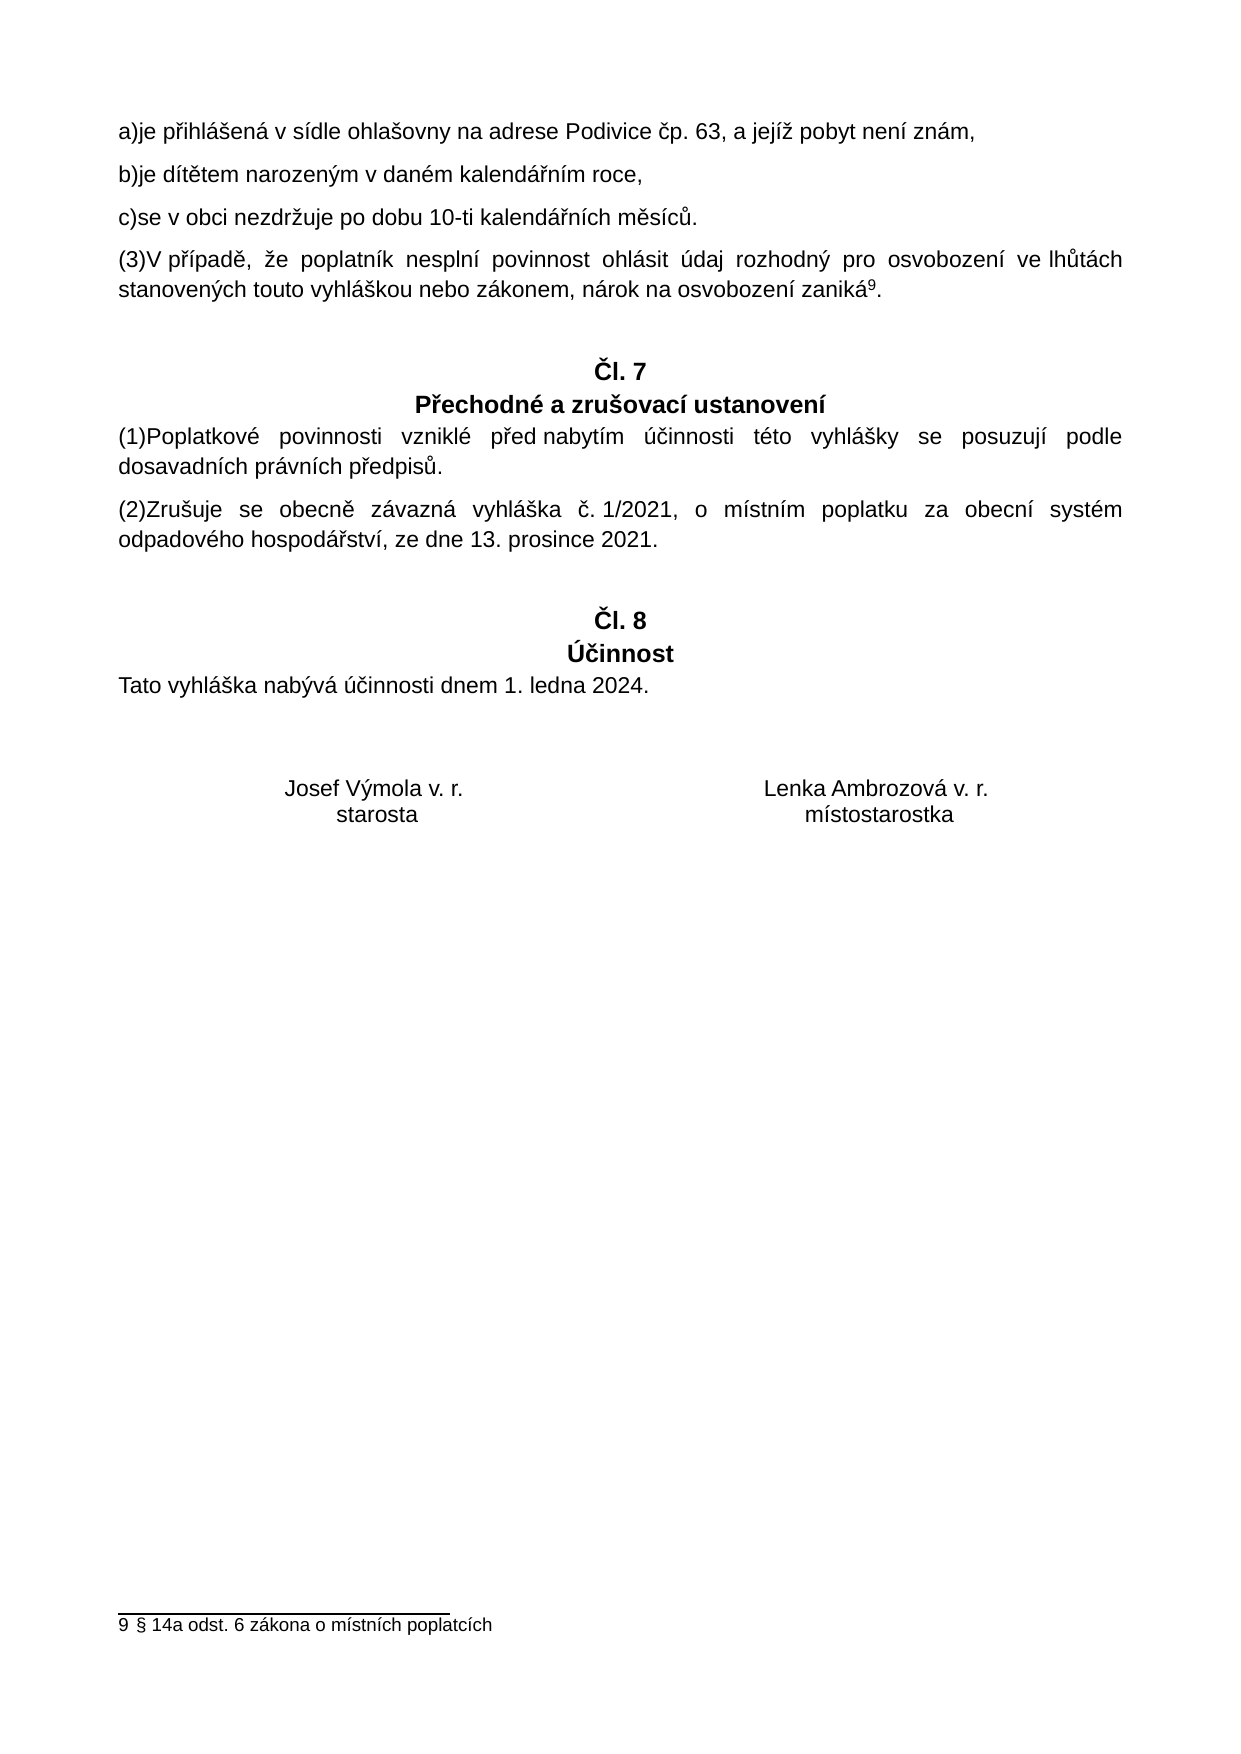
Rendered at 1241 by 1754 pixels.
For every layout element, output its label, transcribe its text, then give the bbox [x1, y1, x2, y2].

table_cell [625, 833, 1127, 951]
table_header Lenka Ambrozová v. r. místostarostka [625, 715, 1127, 833]
list § 14a odst. 6 zákona o místních poplatcích [118, 1614, 1122, 1635]
list se v obci nezdržuje po dobu 10-ti kalendářních měsíců. [118, 203, 1122, 230]
list V případě, že poplatník nesplní povinnost ohlásit údaj rozhodný pro osvobození ve lhůtách stanovených touto vyhláškou nebo zákonem, nárok na osvobození zaniká. [118, 246, 1122, 303]
table_cell [123, 833, 625, 951]
list Zrušuje se obecně závazná vyhláška č. 1/2021, o místním poplatku za obecní systém odpadového hospodářství, ze dne 13. prosince 2021. [118, 496, 1122, 552]
subtitle Čl. 8 Účinnost [118, 606, 1122, 668]
subtitle Čl. 7 Přechodné a zrušovací ustanovení [118, 357, 1122, 418]
list je dítětem narozeným v daném kalendářním roce, [118, 161, 1122, 187]
list Poplatkové povinnosti vzniklé před nabytím účinnosti této vyhlášky se posuzují podle dosavadních právních předpisů. [118, 423, 1122, 479]
list je přihlášená v sídle ohlašovny na adrese Podivice čp. 63, a jejíž pobyt není znám, [118, 118, 1122, 144]
table_header Josef Výmola v. r. starosta [123, 715, 625, 833]
text Tato vyhláška nabývá účinnosti dnem 1. ledna 2024. [118, 672, 1122, 698]
